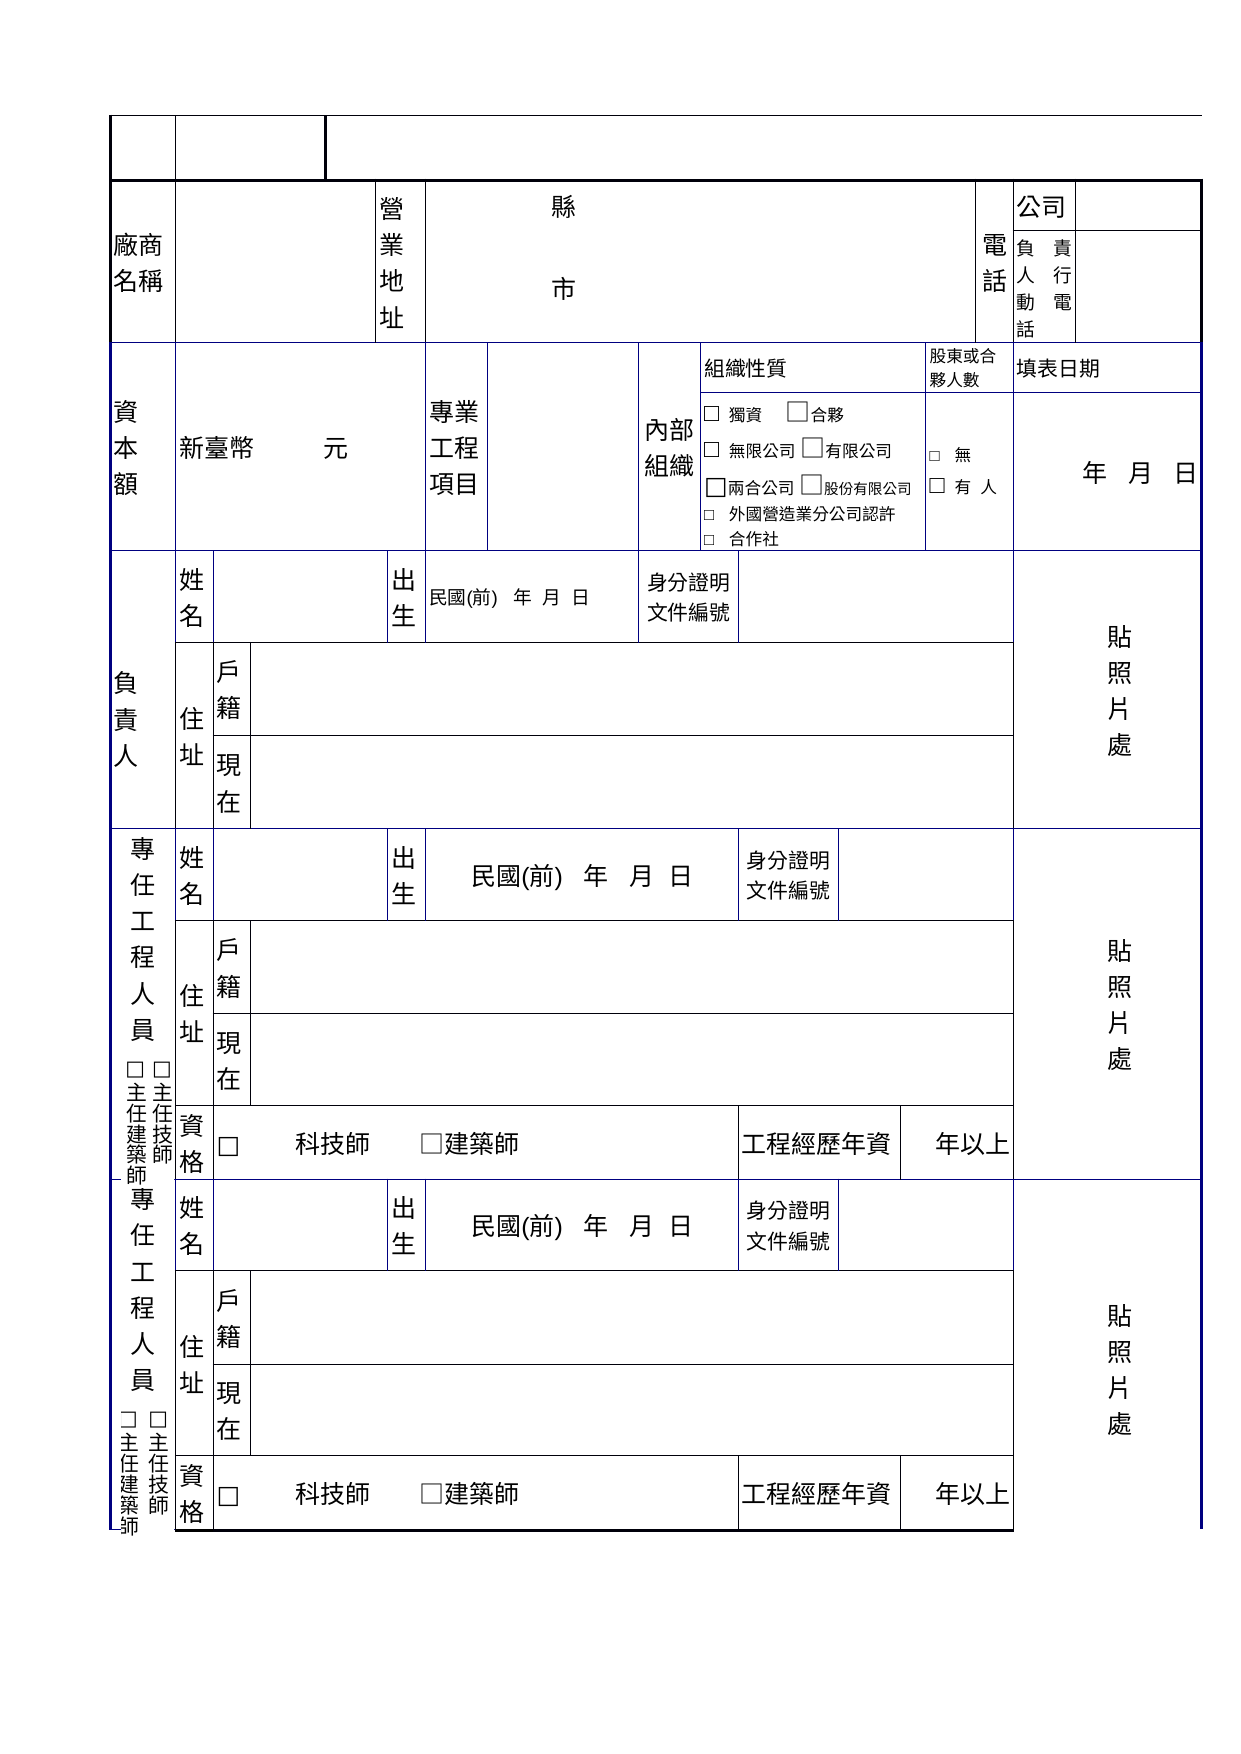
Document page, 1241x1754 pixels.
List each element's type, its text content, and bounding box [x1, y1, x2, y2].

table_cell 電話 [976, 182, 1013, 342]
table_cell 出生 [388, 1180, 425, 1270]
table_cell [251, 1014, 1013, 1105]
table_cell 年 月 日 [1014, 393, 1200, 550]
table_cell 民國(前) 年 月 日 [426, 829, 738, 920]
table_cell 戶籍 [214, 1271, 250, 1363]
table_cell [176, 116, 324, 178]
table_cell 縣 [426, 182, 975, 230]
table_cell 無 有 人 [926, 393, 1013, 550]
table_cell [1076, 231, 1200, 342]
table_cell 負責人行動電話 [1014, 231, 1075, 342]
table_cell [739, 551, 1013, 642]
table_cell [214, 829, 387, 920]
table_cell 貼 照 片 處 [1014, 1180, 1200, 1529]
table_cell 現在 [214, 736, 250, 828]
table_cell 身分證明文件編號 [739, 1180, 838, 1270]
table_header [1051, 116, 1202, 178]
table_cell 資 本 額 [112, 343, 175, 550]
table_cell [1076, 182, 1200, 230]
table_cell 股東或合夥人數 [926, 343, 1013, 392]
table_cell 姓名 [176, 1180, 213, 1270]
table_cell 市 [426, 230, 975, 342]
table_cell 貼 照 片 處 [1014, 551, 1200, 828]
table_cell [839, 829, 1013, 920]
table_cell 姓名 [176, 829, 213, 920]
table_cell 營業地址 [376, 182, 425, 342]
table_cell 年以上 [901, 1106, 1013, 1178]
table_cell 資格 [176, 1106, 213, 1178]
table_cell 內部組織 [639, 343, 700, 550]
table_cell 組織性質 [701, 343, 925, 392]
table_cell 出生 [388, 551, 425, 642]
table_cell [251, 1365, 1013, 1455]
table_cell 專 任 工 程 人 員 [112, 829, 175, 1178]
table_cell [214, 551, 387, 642]
table_header [327, 116, 1051, 178]
table_cell 民國(前) 年 月 日 [426, 1180, 738, 1270]
table_cell 專 任 工 程 人 員 [112, 1180, 175, 1529]
table_cell [251, 921, 1013, 1013]
table_cell 身分證明文件編號 [739, 829, 838, 920]
table_cell 住 址 [176, 921, 213, 1105]
table_cell 新臺幣 元 [176, 343, 425, 550]
table_cell 姓名 [176, 551, 213, 642]
table_cell 獨資 □合夥 無限公司 □有限公司 □兩合公司 □股份有限公司 外國營造業分公司認許 合作社 [701, 393, 925, 550]
table_cell [214, 1180, 387, 1270]
table_cell 工程經歷年資 [739, 1106, 900, 1178]
table_cell 戶籍 [214, 921, 250, 1013]
table_cell 民國(前) 年 月 日 [426, 551, 638, 642]
table_cell 身分證明文件編號 [639, 551, 738, 642]
table_cell 年以上 [901, 1456, 1013, 1529]
table_cell [176, 182, 375, 342]
table_cell 專業工程項目 [426, 343, 487, 550]
table_cell [251, 736, 1013, 828]
table_cell 現在 [214, 1365, 250, 1455]
table_cell 現在 [214, 1014, 250, 1105]
table_cell 填表日期 [1014, 343, 1200, 392]
table_cell 負 責 人 [112, 551, 175, 828]
table_cell 公司 [1014, 182, 1075, 230]
table_cell 資格 [176, 1456, 213, 1529]
table_cell [488, 343, 638, 550]
table_cell [112, 116, 175, 178]
table_cell 廠商名稱 [112, 182, 175, 342]
table_cell 住 址 [176, 643, 213, 828]
table_cell [839, 1180, 1013, 1270]
table_cell [251, 643, 1013, 735]
table_cell 住 址 [176, 1271, 213, 1455]
table_cell 貼 照 片 處 [1014, 829, 1200, 1178]
table_cell 出生 [388, 829, 425, 920]
table_cell □ 科技師 □建築師 [214, 1106, 738, 1178]
table_cell □ 科技師 □建築師 [214, 1456, 738, 1529]
table_cell [251, 1271, 1013, 1363]
table_cell 戶籍 [214, 643, 250, 735]
table_cell 工程經歷年資 [739, 1456, 900, 1529]
